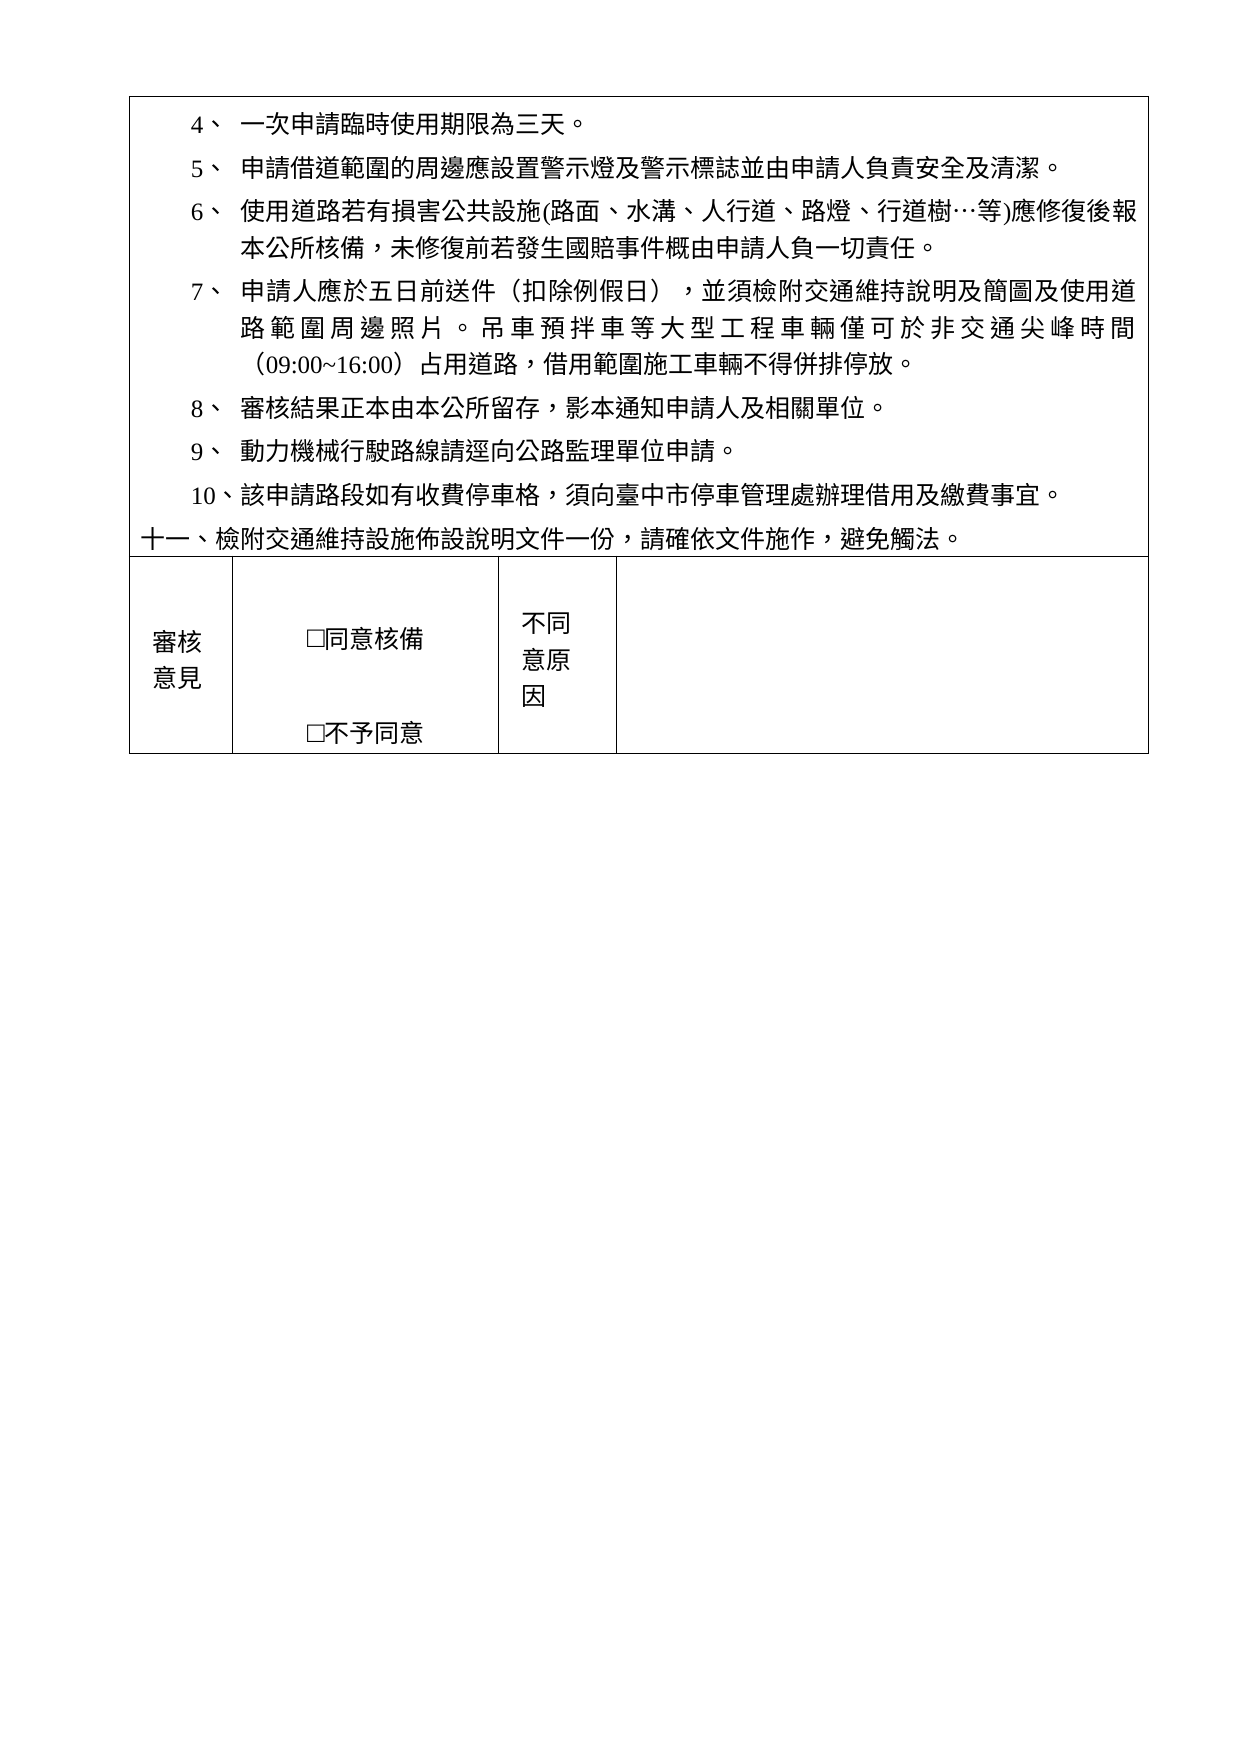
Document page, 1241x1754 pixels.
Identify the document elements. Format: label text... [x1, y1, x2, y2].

table_cell 審核意見 [130, 557, 232, 753]
table_cell □同意核備 □不予同意 [233, 557, 498, 753]
table_cell 附註： 本表依道路交通安全規則第141條許可之工程臨時使用道路，非適用集會遊行使用道路。(前述工程不包含新建工程及於道路路面或其上、下直接施作之工程。) 所申請理由涉及其他主管機關權責或法令另有規定者，須一併檢附相關許可文件。 違建施工借用道路，一律不予同意。施工借用道路未檢附建造執照時，應檢附非違建施工切結書。 一次申請臨時使用期限為三天。 申請借道範圍的周邊應設置警示燈及警示標誌並由申請人負責安全及清潔。 使用道路若有損害公共設施(路面、水溝、人行道、路燈、行道樹…等)應修復後報本公所核備，未修復前若發生國賠事件概由申請人負一切責任。 申請人應於五日前送件（扣除例假日），並須檢附交通維持說明及簡圖及使用道路範圍周邊照片。吊車預拌車等大型工程車輛僅可於非交通尖峰時間（09:00~16:00）占用道路，借用範圍施工車輛不得併排停放。 審核結果正本由本公所留存，影本通知申請人及相關單位。 動力機械行駛路線請逕向公路監理單位申請。 該申請路段如有收費停車格，須向臺中市停車管理處辦理借用及繳費事宜。 十一、檢附交通維持設施佈設說明文件一份，請確依文件施作，避免觸法。 [130, 97, 1148, 556]
table_cell [617, 557, 1148, 753]
table_cell 不同意原因 [499, 557, 616, 753]
